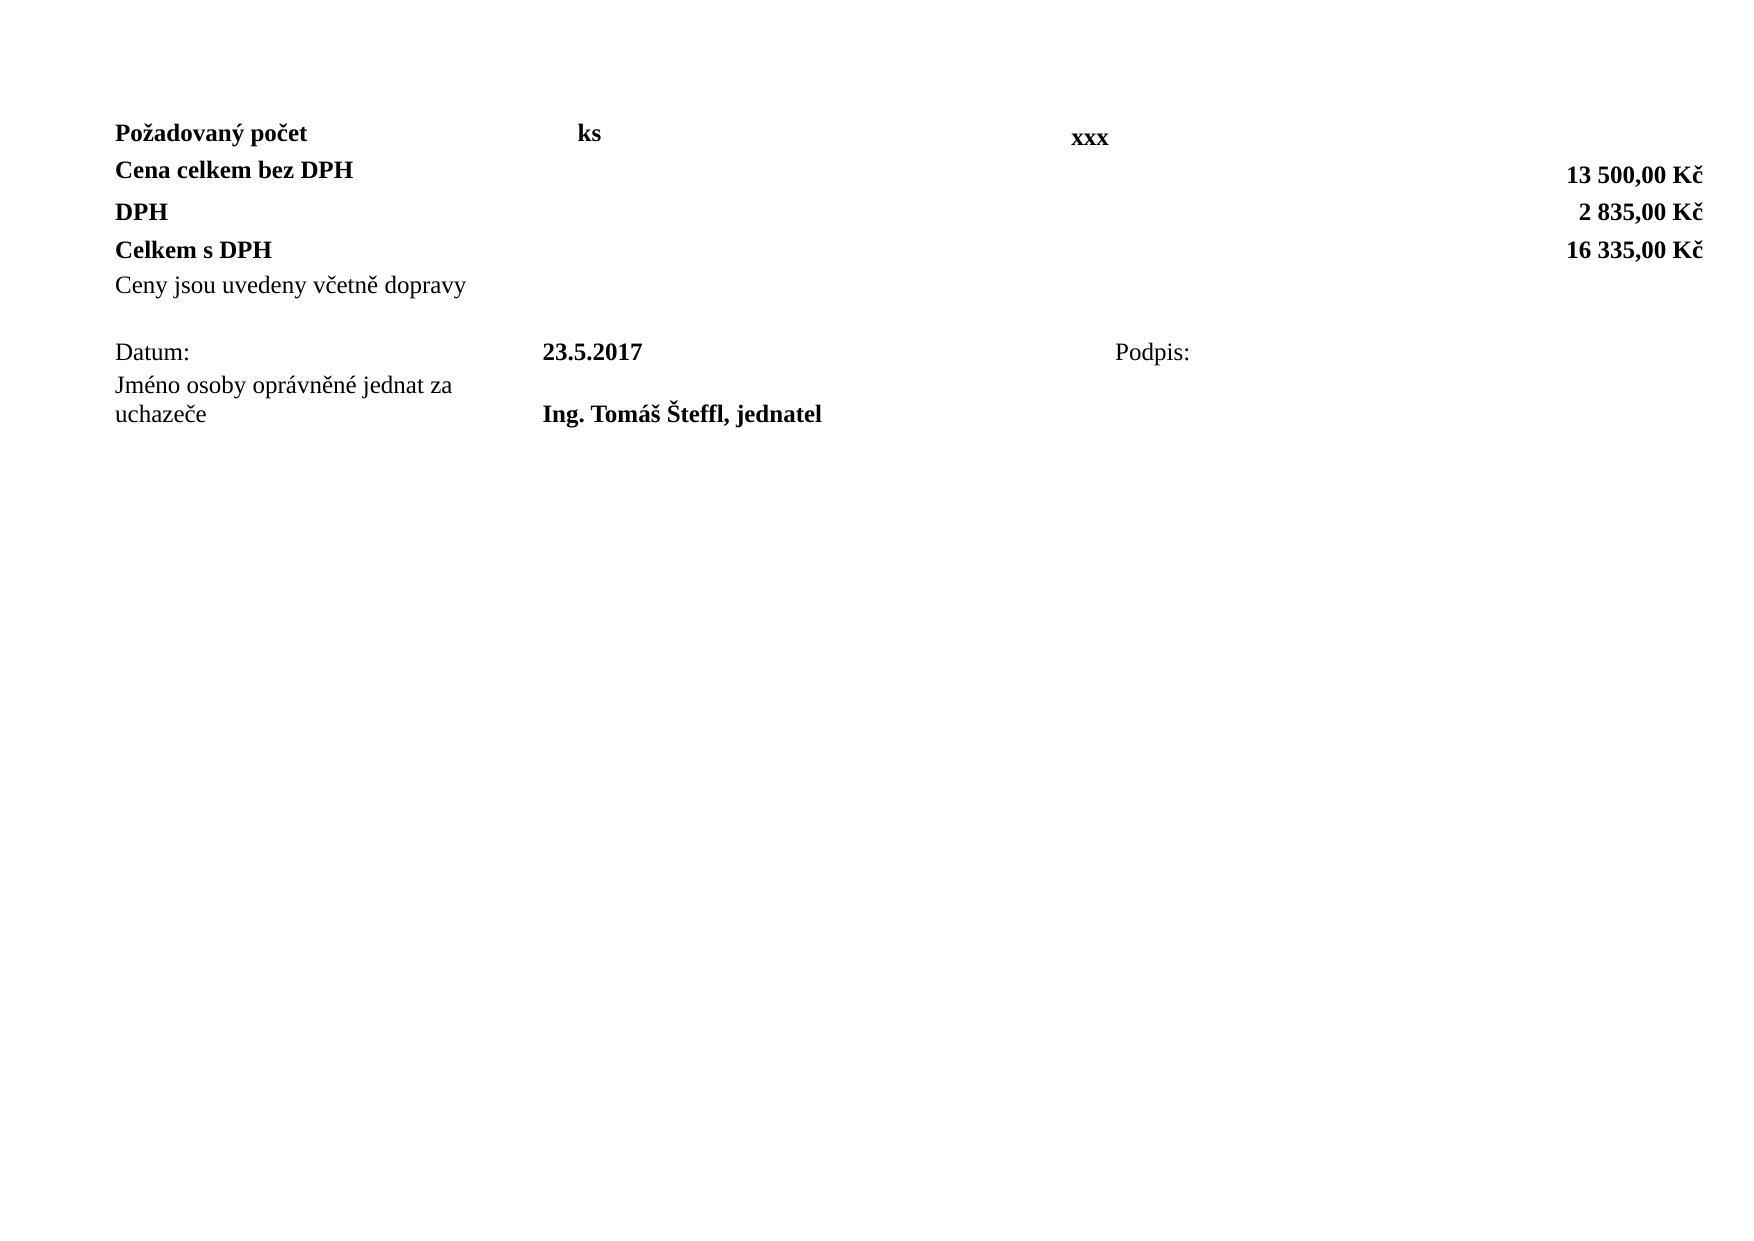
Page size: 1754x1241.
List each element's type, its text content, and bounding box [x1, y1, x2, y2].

table_cell [1112, 366, 1236, 428]
table_cell [539, 268, 639, 299]
table_cell [640, 299, 1112, 328]
table_cell [1236, 366, 1706, 428]
table_cell Ceny jsou uvedeny včetně dopravy [112, 268, 539, 299]
table_cell [640, 156, 1112, 193]
table_cell xxx [640, 118, 1112, 156]
table_cell 13 500,00 Kč [1236, 156, 1706, 193]
table_cell [1112, 299, 1236, 328]
table_cell ks [539, 118, 639, 156]
table_cell [1112, 268, 1236, 299]
table_cell [1112, 118, 1236, 156]
table_cell [640, 268, 1112, 299]
table_cell [1112, 193, 1236, 231]
table_cell Jméno osoby oprávněné jednat za uchazeče [112, 366, 539, 428]
table_cell [1236, 268, 1706, 299]
table_cell Cena celkem bez DPH [112, 156, 639, 193]
table_cell 16 335,00 Kč [1236, 231, 1706, 268]
table_cell Podpis: [1112, 328, 1236, 366]
table_cell [539, 299, 639, 328]
table_cell [1236, 299, 1706, 328]
table_cell 2 835,00 Kč [1236, 193, 1706, 231]
table_cell [640, 193, 1112, 231]
table_cell Požadovaný počet [112, 118, 539, 156]
table_cell 23.5.2017 [539, 328, 1112, 366]
table_cell Datum: [112, 328, 539, 366]
table_cell [1112, 156, 1236, 193]
table_cell [1236, 118, 1706, 156]
table_cell DPH [112, 193, 639, 231]
table_cell [112, 299, 539, 328]
table_cell Celkem s DPH [112, 231, 639, 268]
table_cell [640, 231, 1112, 268]
table_cell [1112, 231, 1236, 268]
table_cell Ing. Tomáš Šteffl, jednatel [539, 366, 1112, 428]
table_cell [1236, 328, 1706, 366]
